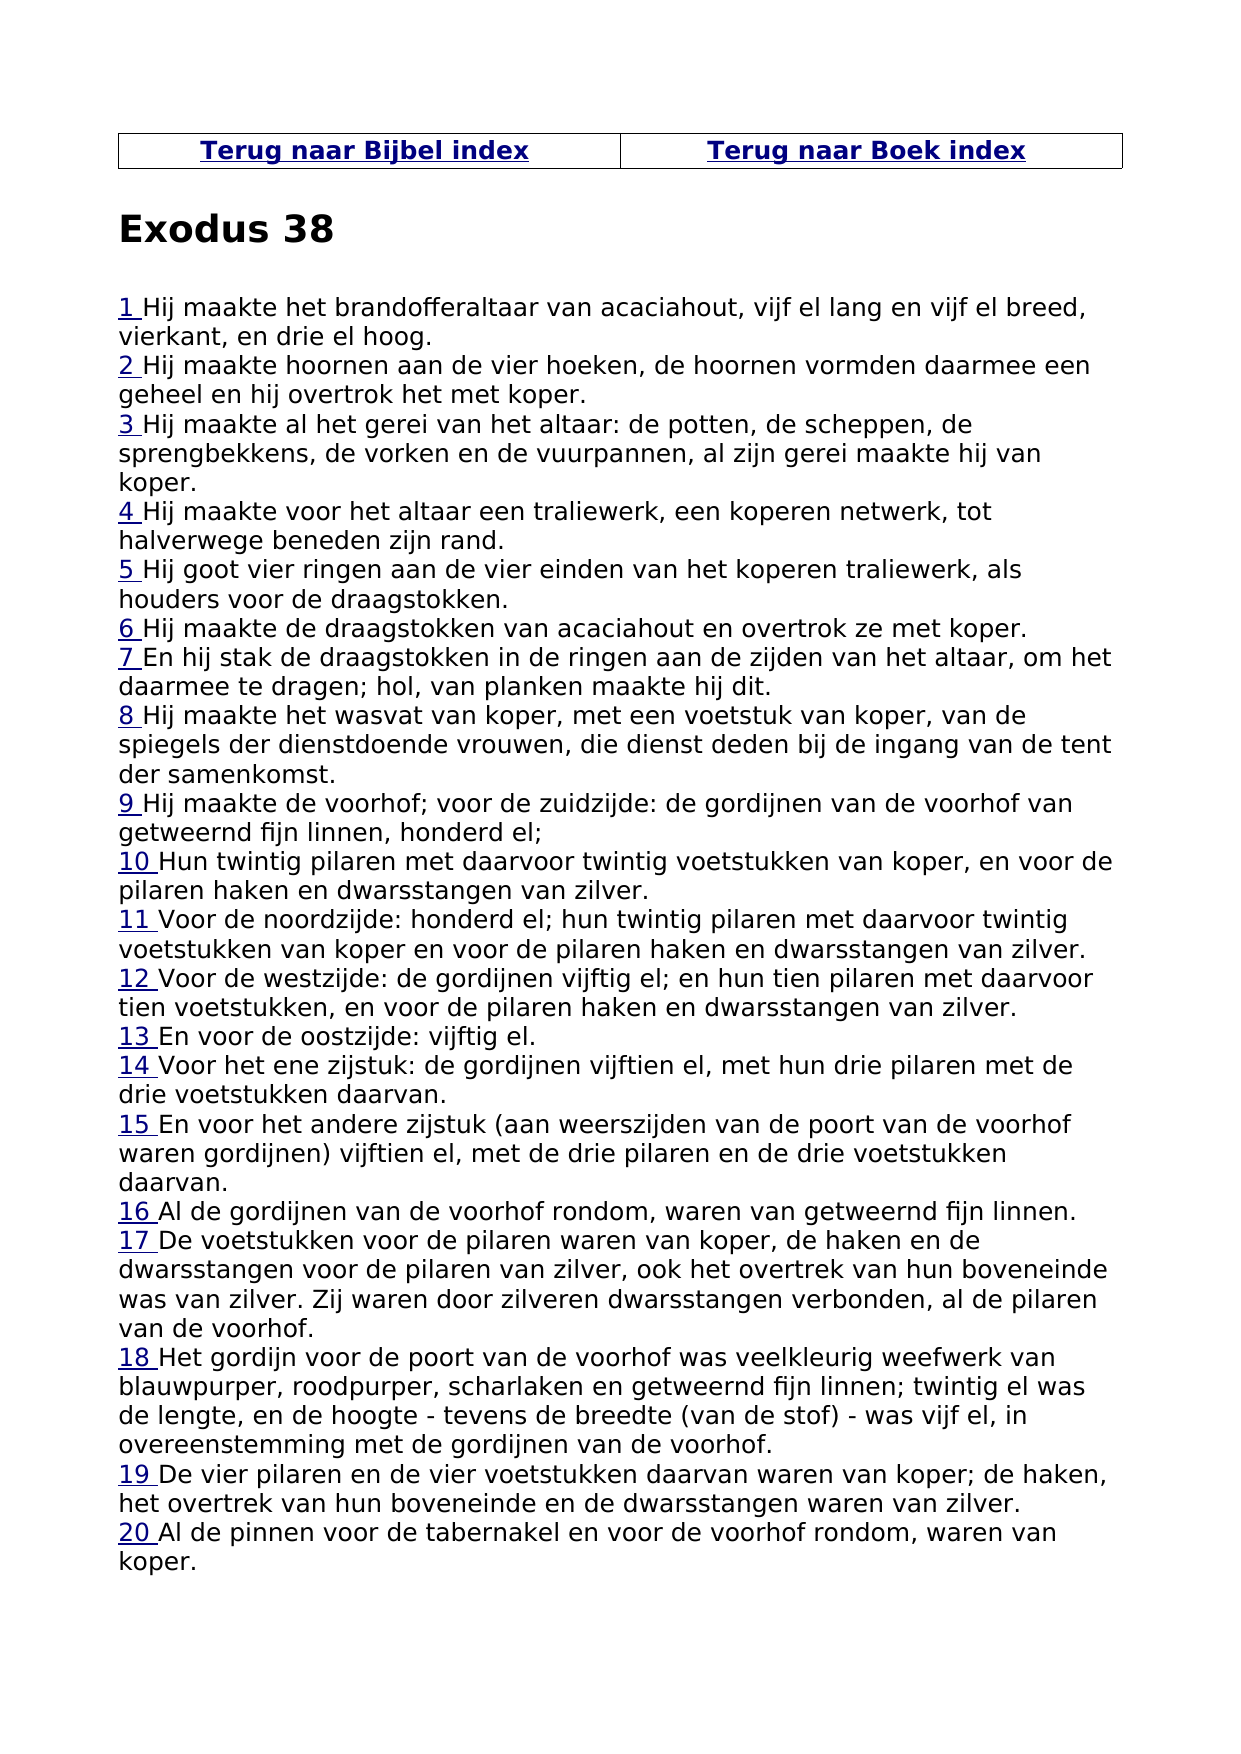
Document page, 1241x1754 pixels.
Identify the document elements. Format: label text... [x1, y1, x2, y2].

table_header Terug naar Boek index [621, 134, 1122, 168]
text 1 Hij maakte het brandofferaltaar van acaciahout, vijf el lang en vijf el breed, vierkant, en drie el hoog. 2 Hij maakte hoornen aan de vier hoeken, de hoornen vormden daarmee een geheel en hij overtrok het met koper. 3 Hij maakte al het gerei van het altaar: de potten, de scheppen, de sprengbekkens, de vorken en de vuurpannen, al zijn gerei maakte hij van koper. 4 Hij maakte voor het altaar een traliewerk, een koperen netwerk, tot halverwege beneden zijn rand. 5 Hij goot vier ringen aan de vier einden van het koperen traliewerk, als houders voor de draagstokken. 6 Hij maakte de draagstokken van acaciahout en overtrok ze met koper. 7 En hij stak de draagstokken in de ringen aan de zijden van het altaar, om het daarmee te dragen; hol, van planken maakte hij dit. 8 Hij maakte het wasvat van koper, met een voetstuk van koper, van de spiegels der dienstdoende vrouwen, die dienst deden bij de ingang van de tent der samenkomst. 9 Hij maakte de voorhof; voor de zuidzijde: de gordijnen van de voorhof van getweernd fijn linnen, honderd el; 10 Hun twintig pilaren met daarvoor twintig voetstukken van koper, en voor de pilaren haken en dwarsstangen van zilver. 11 Voor de noordzijde: honderd el; hun twintig pilaren met daarvoor twintig voetstukken van koper en voor de pilaren haken en dwarsstangen van zilver. 12 Voor de westzijde: de gordijnen vijftig el; en hun tien pilaren met daarvoor tien voetstukken, en voor de pilaren haken en dwarsstangen van zilver. 13 En voor de oostzijde: vijftig el. 14 Voor het ene zijstuk: de gordijnen vijftien el, met hun drie pilaren met de drie voetstukken daarvan. 15 En voor het andere zijstuk (aan weerszijden van de poort van de voorhof waren gordijnen) vijftien el, met de drie pilaren en de drie voetstukken daarvan. 16 Al de gordijnen van de voorhof rondom, waren van getweernd fijn linnen. 17 De voetstukken voor de pilaren waren van koper, de haken en de dwarsstangen voor de pilaren van zilver, ook het overtrek van hun boveneinde was van zilver. Zij waren door zilveren dwarsstangen verbonden, al de pilaren van de voorhof. 18 Het gordijn voor de poort van de voorhof was veelkleurig weefwerk van blauwpurper, roodpurper, scharlaken en getweernd fijn linnen; twintig el was de lengte, en de hoogte - tevens de breedte (van de stof) - was vijf el, in overeenstemming met de gordijnen van de voorhof. 19 De vier pilaren en de vier voetstukken daarvan waren van koper; de haken, het overtrek van hun boveneinde en de dwarsstangen waren van zilver. 20 Al de pinnen voor de tabernakel en voor de voorhof rondom, waren van koper. [118, 264, 1122, 1577]
subtitle Exodus 38 [118, 208, 1122, 252]
table_header Terug naar Bijbel index [119, 134, 620, 168]
